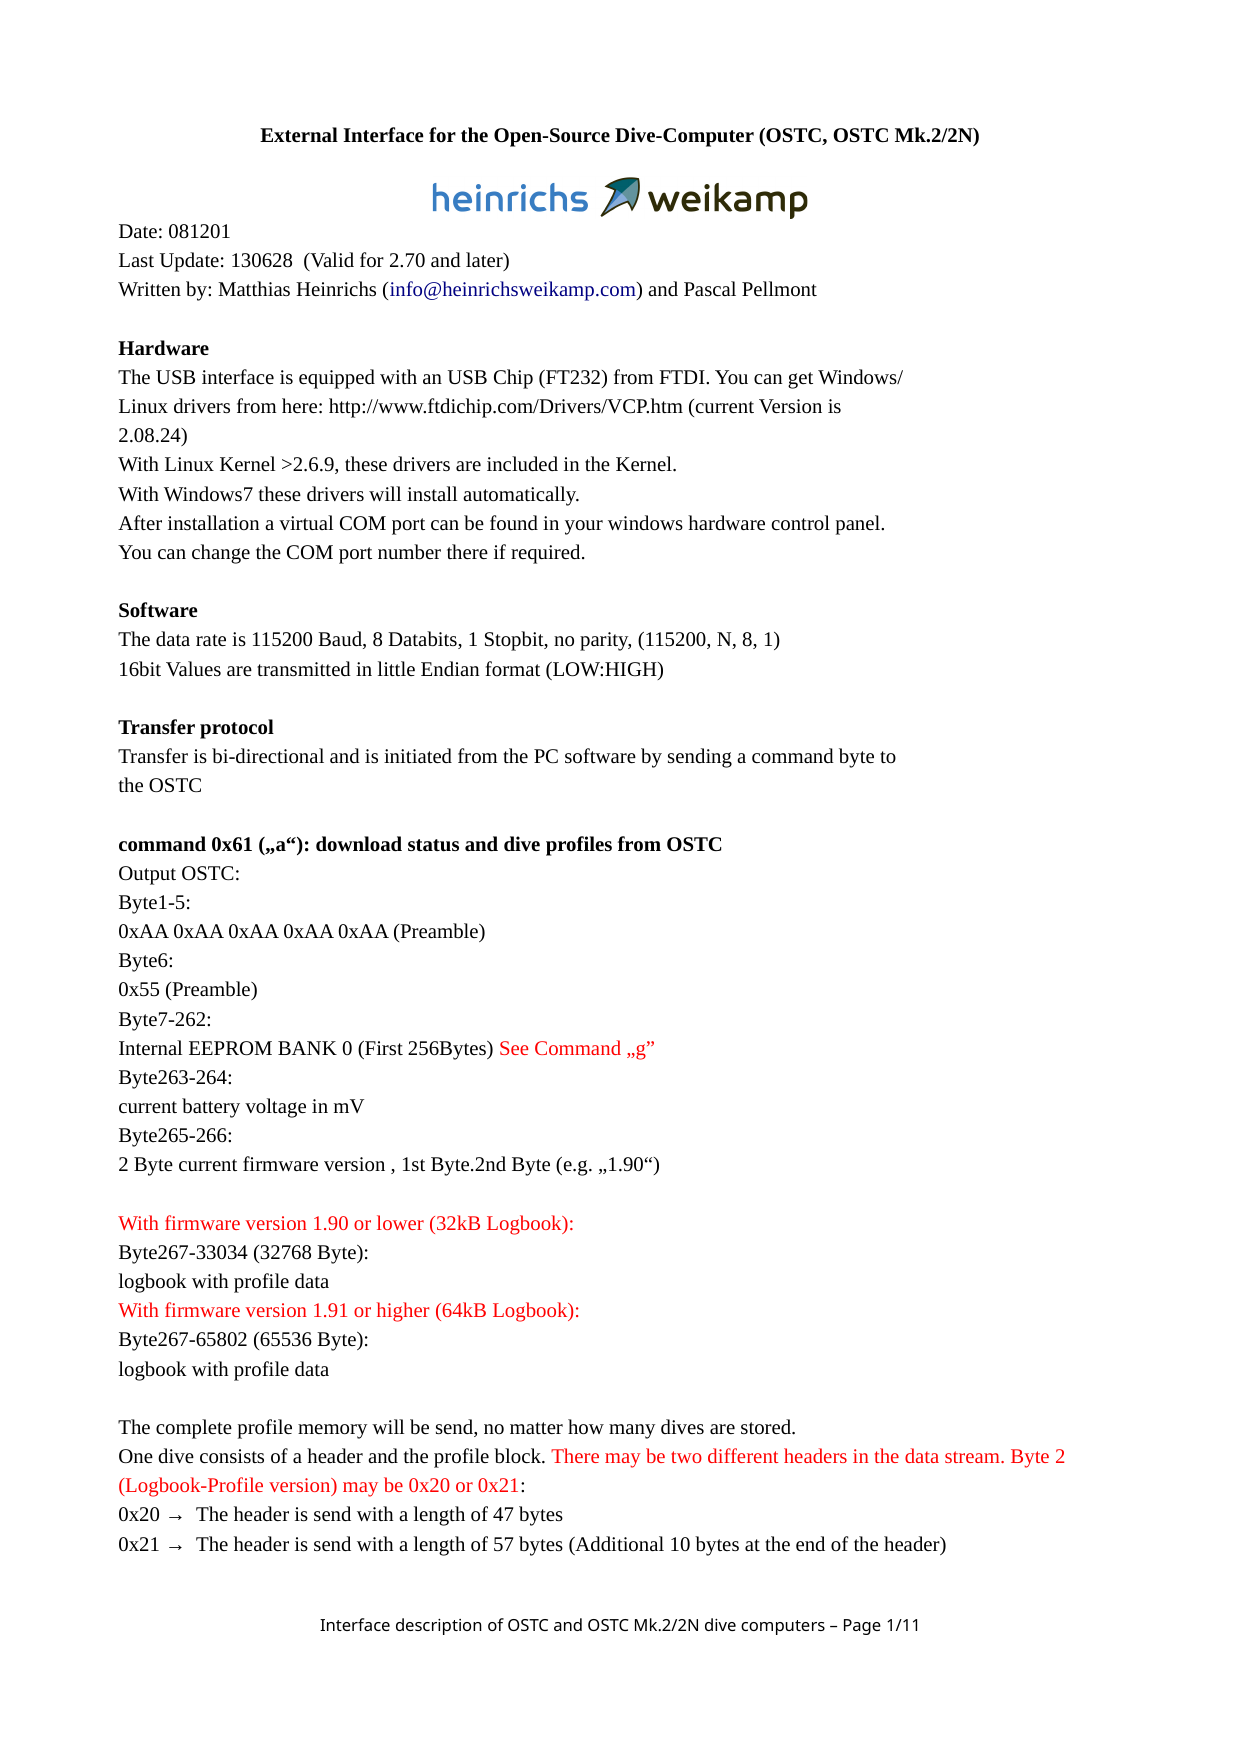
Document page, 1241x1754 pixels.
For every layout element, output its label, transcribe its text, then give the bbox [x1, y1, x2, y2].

picture [432, 176, 808, 219]
text With Linux Kernel >2.6.9, these drivers are included in the Kernel. [118, 447, 1122, 476]
text 0x21 → The header is send with a length of 57 bytes (Additional 10 bytes at the end of the header) [118, 1526, 1122, 1556]
text command 0x61 („a“): download status and dive profiles from OSTC [118, 826, 1122, 856]
text Linux drivers from here: http://www.ftdichip.com/Drivers/VCP.htm (current Version is [118, 389, 1122, 418]
text 0x55 (Preamble) [118, 972, 1122, 1001]
text Byte267-33034 (32768 Byte): [118, 1235, 1122, 1264]
text Internal EEPROM BANK 0 (First 256Bytes) See Command „g” [118, 1031, 1122, 1060]
text Last Update: 130628 (Valid for 2.70 and later) [118, 243, 1122, 272]
text current battery voltage in mV [118, 1089, 1122, 1118]
text Byte263-264: [118, 1060, 1122, 1089]
text logbook with profile data [118, 1351, 1122, 1381]
text Date: 081201 [118, 176, 1122, 243]
text With firmware version 1.91 or higher (64kB Logbook): [118, 1293, 1122, 1322]
text With Windows7 these drivers will install automatically. [118, 476, 1122, 506]
text the OSTC [118, 768, 1122, 797]
text Hardware [118, 331, 1122, 360]
text 0xAA 0xAA 0xAA 0xAA 0xAA (Preamble) [118, 914, 1122, 943]
text With firmware version 1.90 or lower (32kB Logbook): [118, 1206, 1122, 1235]
text 0x20 → The header is send with a length of 47 bytes [118, 1497, 1122, 1526]
text Transfer is bi-directional and is initiated from the PC software by sending a command byte to [118, 739, 1122, 768]
text Byte6: [118, 943, 1122, 972]
text Byte267-65802 (65536 Byte): [118, 1322, 1122, 1351]
text Software [118, 593, 1122, 622]
text Byte265-266: [118, 1118, 1122, 1147]
text Byte7-262: [118, 1001, 1122, 1031]
text The complete profile memory will be send, no matter how many dives are stored. [118, 1410, 1122, 1439]
text 16bit Values are transmitted in little Endian format (LOW:HIGH) [118, 651, 1122, 681]
text 2 Byte current firmware version , 1st Byte.2nd Byte (e.g. „1.90“) [118, 1147, 1122, 1176]
text You can change the COM port number there if required. [118, 535, 1122, 564]
text Byte1-5: [118, 885, 1122, 914]
text Written by: Matthias Heinrichs (info@heinrichsweikamp.com) and Pascal Pellmont [118, 272, 1122, 301]
text One dive consists of a header and the profile block. There may be two different headers in the data stream. Byte 2 (Logbook-Profile version) may be 0x20 or 0x21: [118, 1439, 1122, 1497]
text After installation a virtual COM port can be found in your windows hardware control panel. [118, 506, 1122, 535]
text The USB interface is equipped with an USB Chip (FT232) from FTDI. You can get Windows/ [118, 360, 1122, 389]
text External Interface for the Open-Source Dive-Computer (OSTC, OSTC Mk.2/2N) [118, 118, 1122, 147]
text logbook with profile data [118, 1264, 1122, 1293]
text Transfer protocol [118, 710, 1122, 739]
text Output OSTC: [118, 856, 1122, 885]
text The data rate is 115200 Baud, 8 Databits, 1 Stopbit, no parity, (115200, N, 8, 1) [118, 622, 1122, 651]
text 2.08.24) [118, 418, 1122, 447]
